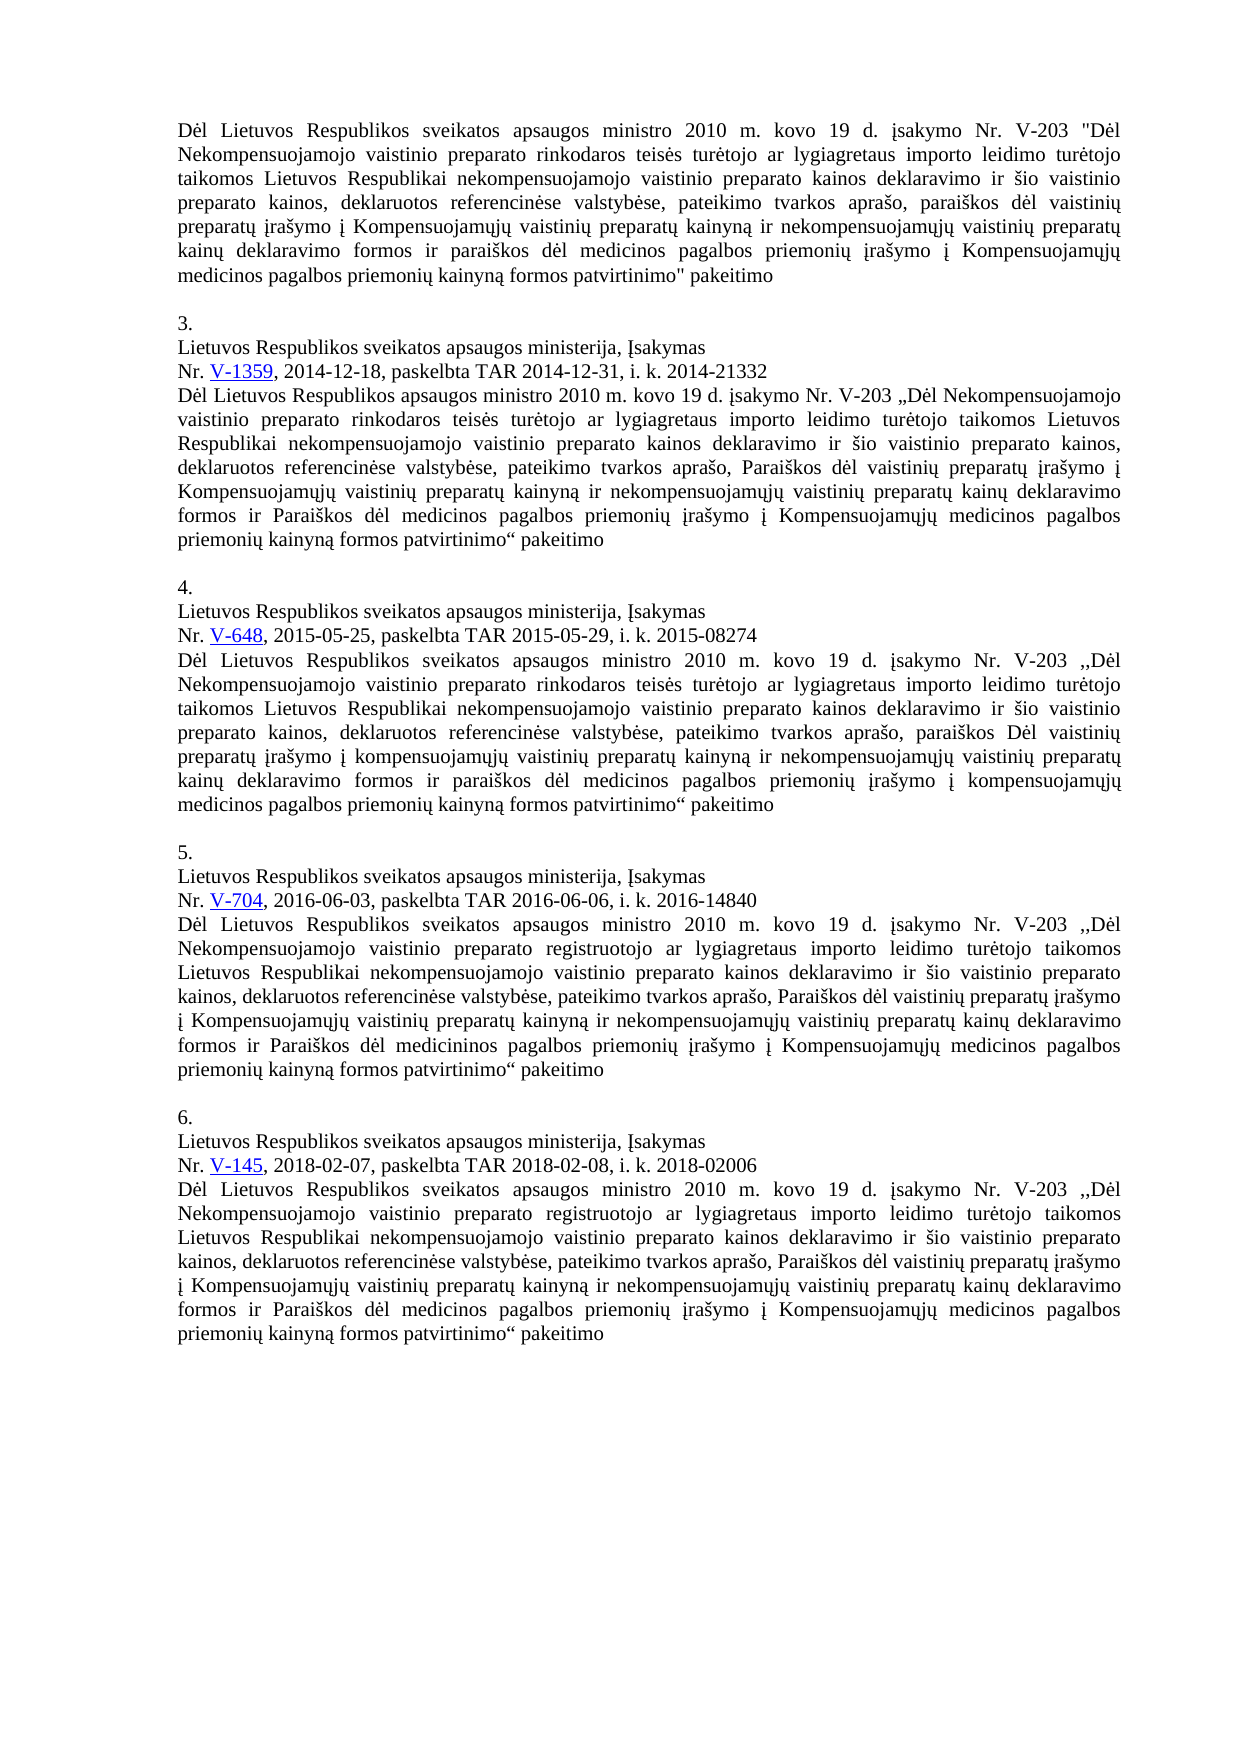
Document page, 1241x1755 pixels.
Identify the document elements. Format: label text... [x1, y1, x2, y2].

text Nr. V-1359, 2014-12-18, paskelbta TAR 2014-12-31, i. k. 2014-21332 [177, 359, 1122, 383]
text Dėl Lietuvos Respublikos apsaugos ministro 2010 m. kovo 19 d. įsakymo Nr. V-203 „Dėl Nekompensuojamojo vaistinio preparato rinkodaros teisės turėtojo ar lygiagretaus importo leidimo turėtojo taikomos Lietuvos Respublikai nekompensuojamojo vaistinio preparato kainos deklaravimo ir šio vaistinio preparato kainos, deklaruotos referencinėse valstybėse, pateikimo tvarkos aprašo, Paraiškos dėl vaistinių preparatų įrašymo į Kompensuojamųjų vaistinių preparatų kainyną ir nekompensuojamųjų vaistinių preparatų kainų deklaravimo formos ir Paraiškos dėl medicinos pagalbos priemonių įrašymo į Kompensuojamųjų medicinos pagalbos priemonių kainyną formos patvirtinimo“ pakeitimo [177, 383, 1122, 551]
text Dėl Lietuvos Respublikos sveikatos apsaugos ministro 2010 m. kovo 19 d. įsakymo Nr. V-203 ,,Dėl Nekompensuojamojo vaistinio preparato rinkodaros teisės turėtojo ar lygiagretaus importo leidimo turėtojo taikomos Lietuvos Respublikai nekompensuojamojo vaistinio preparato kainos deklaravimo ir šio vaistinio preparato kainos, deklaruotos referencinėse valstybėse, pateikimo tvarkos aprašo, paraiškos Dėl vaistinių preparatų įrašymo į kompensuojamųjų vaistinių preparatų kainyną ir nekompensuojamųjų vaistinių preparatų kainų deklaravimo formos ir paraiškos dėl medicinos pagalbos priemonių įrašymo į kompensuojamųjų medicinos pagalbos priemonių kainyną formos patvirtinimo“ pakeitimo [177, 647, 1122, 816]
text 4. [177, 575, 1122, 599]
text Lietuvos Respublikos sveikatos apsaugos ministerija, Įsakymas [177, 599, 1122, 623]
text Lietuvos Respublikos sveikatos apsaugos ministerija, Įsakymas [177, 864, 1122, 888]
text Lietuvos Respublikos sveikatos apsaugos ministerija, Įsakymas [177, 335, 1122, 359]
text 5. [177, 840, 1122, 864]
text Nr. V-704, 2016-06-03, paskelbta TAR 2016-06-06, i. k. 2016-14840 [177, 888, 1122, 912]
text Dėl Lietuvos Respublikos sveikatos apsaugos ministro 2010 m. kovo 19 d. įsakymo Nr. V-203 ,,Dėl Nekompensuojamojo vaistinio preparato registruotojo ar lygiagretaus importo leidimo turėtojo taikomos Lietuvos Respublikai nekompensuojamojo vaistinio preparato kainos deklaravimo ir šio vaistinio preparato kainos, deklaruotos referencinėse valstybėse, pateikimo tvarkos aprašo, Paraiškos dėl vaistinių preparatų įrašymo į Kompensuojamųjų vaistinių preparatų kainyną ir nekompensuojamųjų vaistinių preparatų kainų deklaravimo formos ir Paraiškos dėl medicininos pagalbos priemonių įrašymo į Kompensuojamųjų medicinos pagalbos priemonių kainyną formos patvirtinimo“ pakeitimo [177, 912, 1122, 1081]
text Nr. V-648, 2015-05-25, paskelbta TAR 2015-05-29, i. k. 2015-08274 [177, 623, 1122, 647]
text Nr. V-145, 2018-02-07, paskelbta TAR 2018-02-08, i. k. 2018-02006 [177, 1153, 1122, 1177]
text 6. [177, 1105, 1122, 1129]
text Dėl Lietuvos Respublikos sveikatos apsaugos ministro 2010 m. kovo 19 d. įsakymo Nr. V-203 "Dėl Nekompensuojamojo vaistinio preparato rinkodaros teisės turėtojo ar lygiagretaus importo leidimo turėtojo taikomos Lietuvos Respublikai nekompensuojamojo vaistinio preparato kainos deklaravimo ir šio vaistinio preparato kainos, deklaruotos referencinėse valstybėse, pateikimo tvarkos aprašo, paraiškos dėl vaistinių preparatų įrašymo į Kompensuojamųjų vaistinių preparatų kainyną ir nekompensuojamųjų vaistinių preparatų kainų deklaravimo formos ir paraiškos dėl medicinos pagalbos priemonių įrašymo į Kompensuojamųjų medicinos pagalbos priemonių kainyną formos patvirtinimo" pakeitimo [177, 118, 1122, 287]
text 3. [177, 311, 1122, 335]
text Lietuvos Respublikos sveikatos apsaugos ministerija, Įsakymas [177, 1129, 1122, 1153]
text Dėl Lietuvos Respublikos sveikatos apsaugos ministro 2010 m. kovo 19 d. įsakymo Nr. V-203 ,,Dėl Nekompensuojamojo vaistinio preparato registruotojo ar lygiagretaus importo leidimo turėtojo taikomos Lietuvos Respublikai nekompensuojamojo vaistinio preparato kainos deklaravimo ir šio vaistinio preparato kainos, deklaruotos referencinėse valstybėse, pateikimo tvarkos aprašo, Paraiškos dėl vaistinių preparatų įrašymo į Kompensuojamųjų vaistinių preparatų kainyną ir nekompensuojamųjų vaistinių preparatų kainų deklaravimo formos ir Paraiškos dėl medicinos pagalbos priemonių įrašymo į Kompensuojamųjų medicinos pagalbos priemonių kainyną formos patvirtinimo“ pakeitimo [177, 1177, 1122, 1345]
